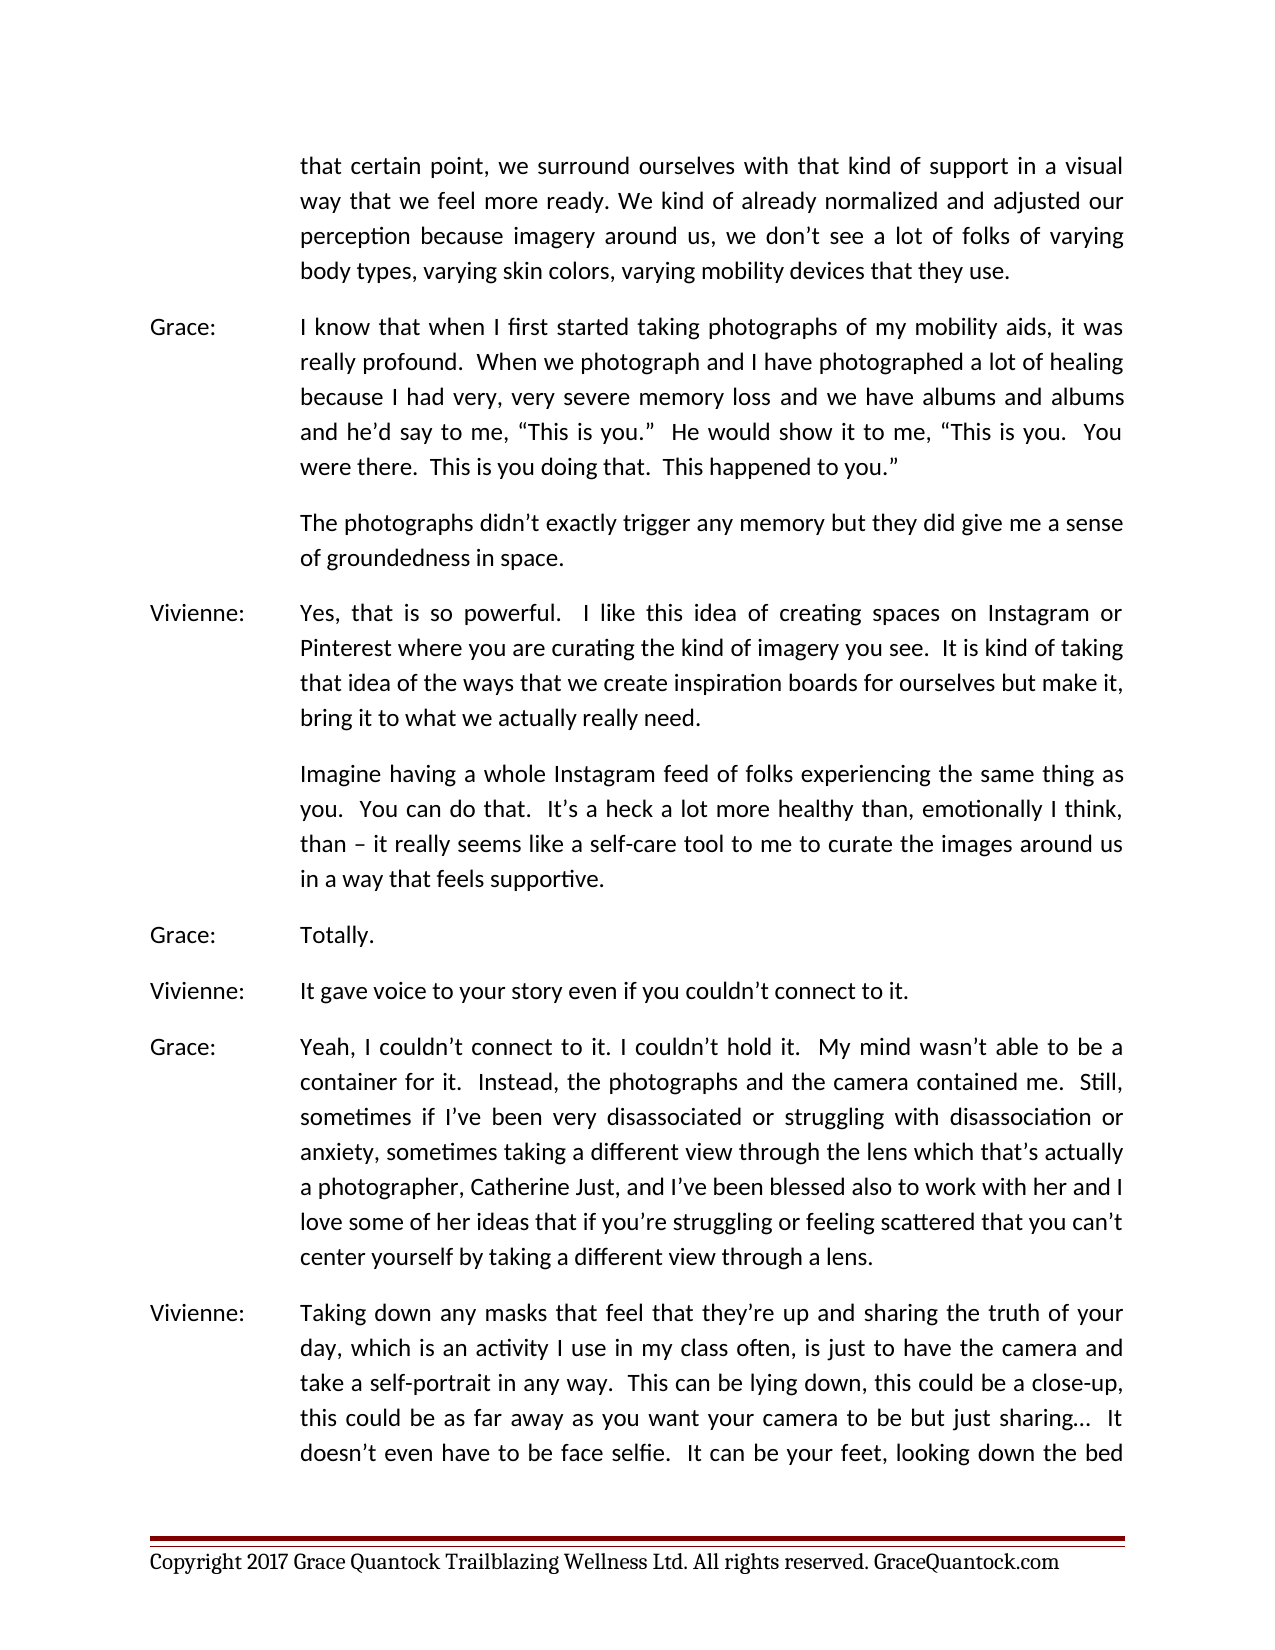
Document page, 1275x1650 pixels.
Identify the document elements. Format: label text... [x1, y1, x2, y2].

text The photographs didn’t exactly trigger any memory but they did give me a sense of groundedness in space. [150, 507, 1125, 572]
text that certain point, we surround ourselves with that kind of support in a visual way that we feel more ready. We kind of already normalized and adjusted our perception because imagery around us, we don’t see a lot of folks of varying body types, varying skin colors, varying mobility devices that they use. [300, 150, 1125, 286]
text Imagine having a whole Instagram feed of folks experiencing the same thing as you. You can do that. It’s a heck a lot more healthy than, emotionally I think, than – it really seems like a self-care tool to me to curate the images around us in a way that feels supportive. [150, 758, 1125, 894]
text Vivienne: Taking down any masks that feel that they’re up and sharing the truth of your day, which is an activity I use in my class often, is just to have the camera and take a self-portrait in any way. This can be lying down, this could be a close-up, this could be as far away as you want your camera to be but just sharing… It doesn’t even have to be face selfie. It can be your feet, looking down the bed [150, 1297, 1125, 1467]
text Vivienne: It gave voice to your story even if you couldn’t connect to it. [150, 975, 1125, 1006]
text Grace: Yeah, I couldn’t connect to it. I couldn’t hold it. My mind wasn’t able to be a container for it. Instead, the photographs and the camera contained me. Still, sometimes if I’ve been very disassociated or struggling with disassociation or anxiety, sometimes taking a different view through the lens which that’s actually a photographer, Catherine Just, and I’ve been blessed also to work with her and I love some of her ideas that if you’re struggling or feeling scattered that you can’t center yourself by taking a different view through a lens. [150, 1031, 1125, 1271]
text Grace: I know that when I first started taking photographs of my mobility aids, it was really profound. When we photograph and I have photographed a lot of healing because I had very, very severe memory loss and we have albums and albums and he’d say to me, “This is you.” He would show it to me, “This is you. You were there. This is you doing that. This happened to you.” [150, 311, 1125, 481]
text Grace: Totally. [150, 919, 1125, 950]
text Vivienne: Yes, that is so powerful. I like this idea of creating spaces on Instagram or Pinterest where you are curating the kind of imagery you see. It is kind of taking that idea of the ways that we create inspiration boards for ourselves but make it, bring it to what we actually really need. [150, 597, 1125, 733]
